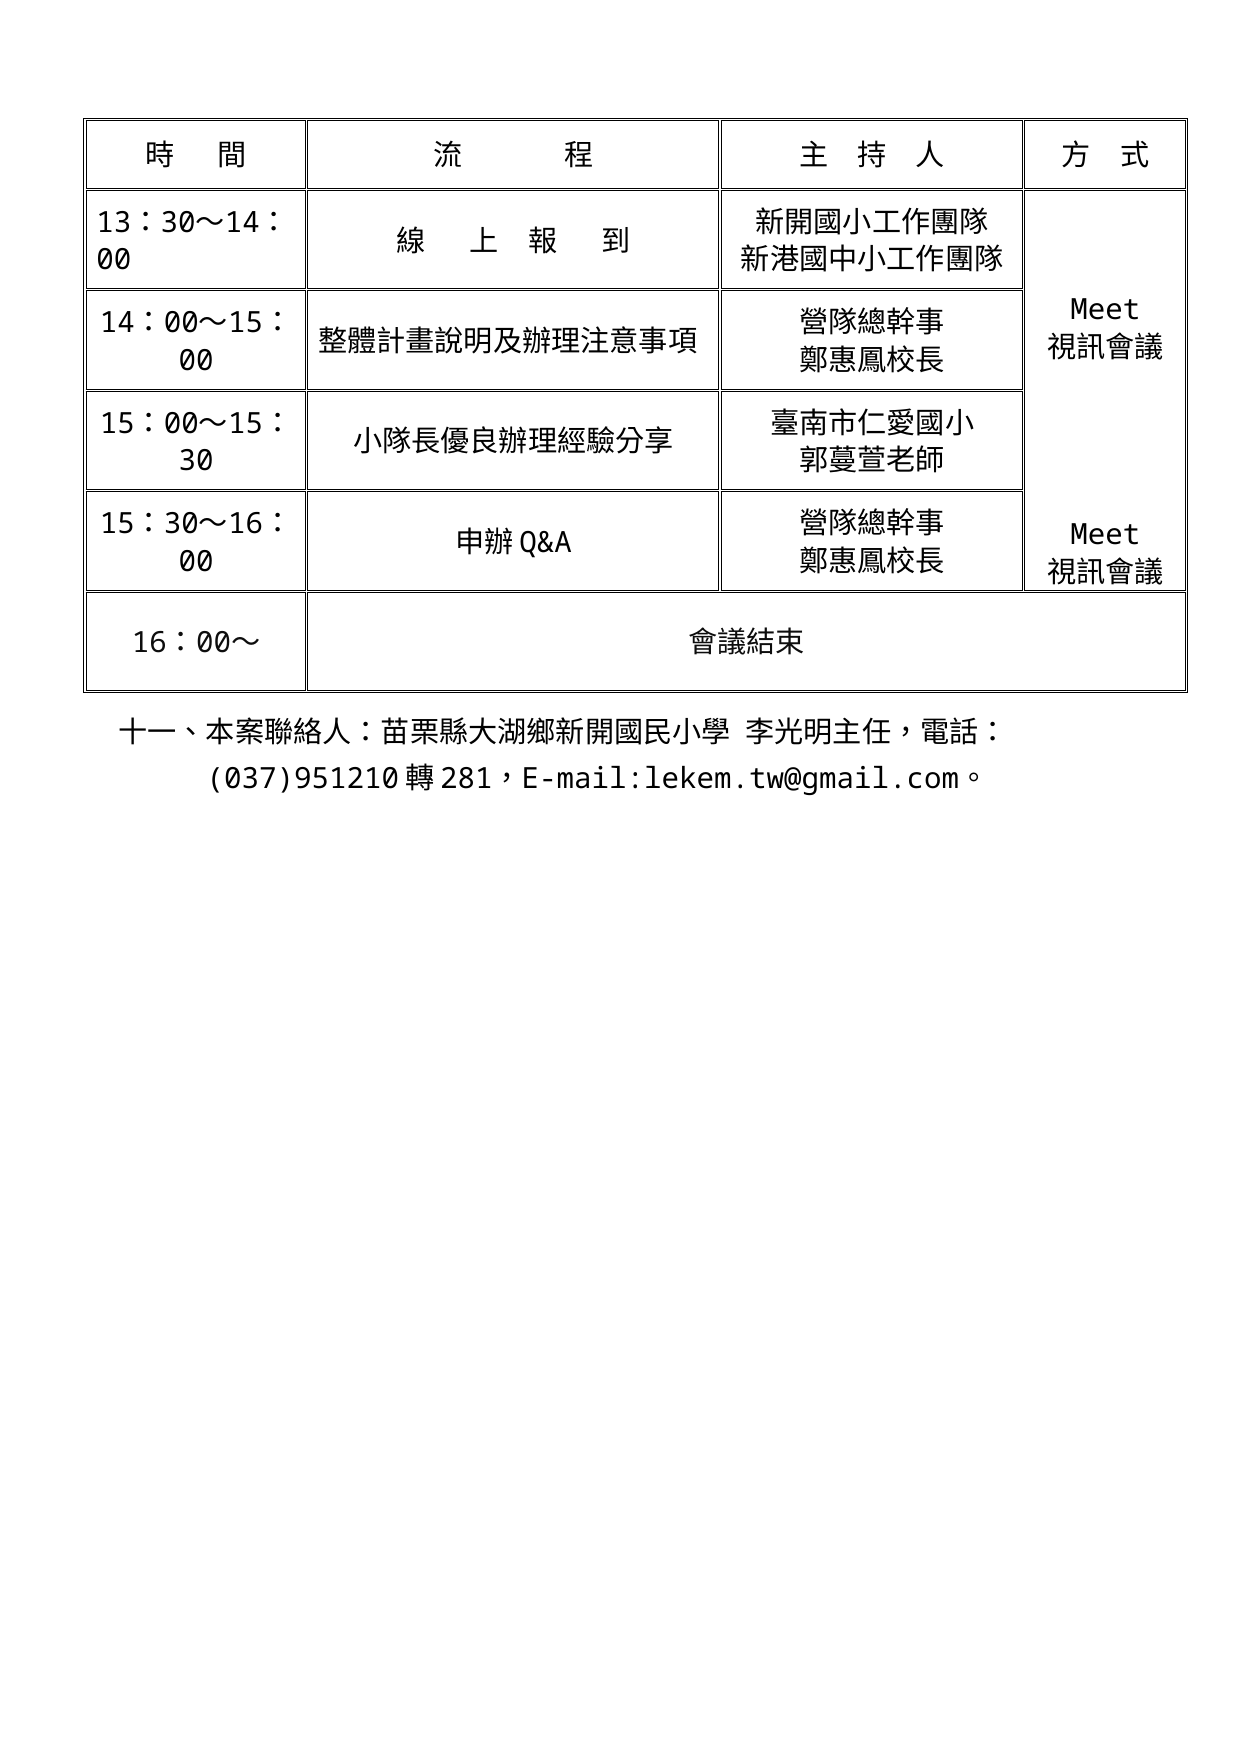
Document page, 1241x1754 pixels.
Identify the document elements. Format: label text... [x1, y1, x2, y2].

table_cell 15：00〜15：30 [87, 392, 305, 489]
table_cell 整體計畫說明及辦理注意事項 [308, 291, 718, 389]
text 十一、本案聯絡人：苗栗縣大湖鄉新開國民小學 李光明主任，電話：(037)951210轉281，E-mail:lekem.tw@gmail.com。 [118, 706, 1122, 797]
table_cell 15：30〜16：00 [87, 492, 305, 589]
table_header 方 式 [1025, 121, 1185, 188]
table_header 時 間 [87, 121, 305, 188]
table_cell 小隊長優良辦理經驗分享 [308, 392, 718, 489]
table_cell 營隊總幹事 鄭惠鳳校長 [722, 291, 1022, 389]
table_cell 14：00〜15：00 [87, 291, 305, 389]
table_cell Meet 視訊會議 Meet 視訊會議 [1025, 191, 1185, 589]
table_header 主 持 人 [722, 121, 1022, 188]
table_cell 申辦Q&A [308, 492, 718, 589]
table_cell 13：30〜14：00 [87, 191, 305, 288]
table_cell 線 上 報 到 [308, 191, 718, 288]
table_cell 會議結束 [308, 593, 1185, 690]
table_cell 臺南市仁愛國小 郭蔓萱老師 [722, 392, 1022, 489]
table_cell 16：00〜 [87, 593, 305, 690]
table_cell 營隊總幹事 鄭惠鳳校長 [722, 492, 1022, 589]
table_cell 新開國小工作團隊 新港國中小工作團隊 [722, 191, 1022, 288]
table_header 流 程 [308, 121, 718, 188]
